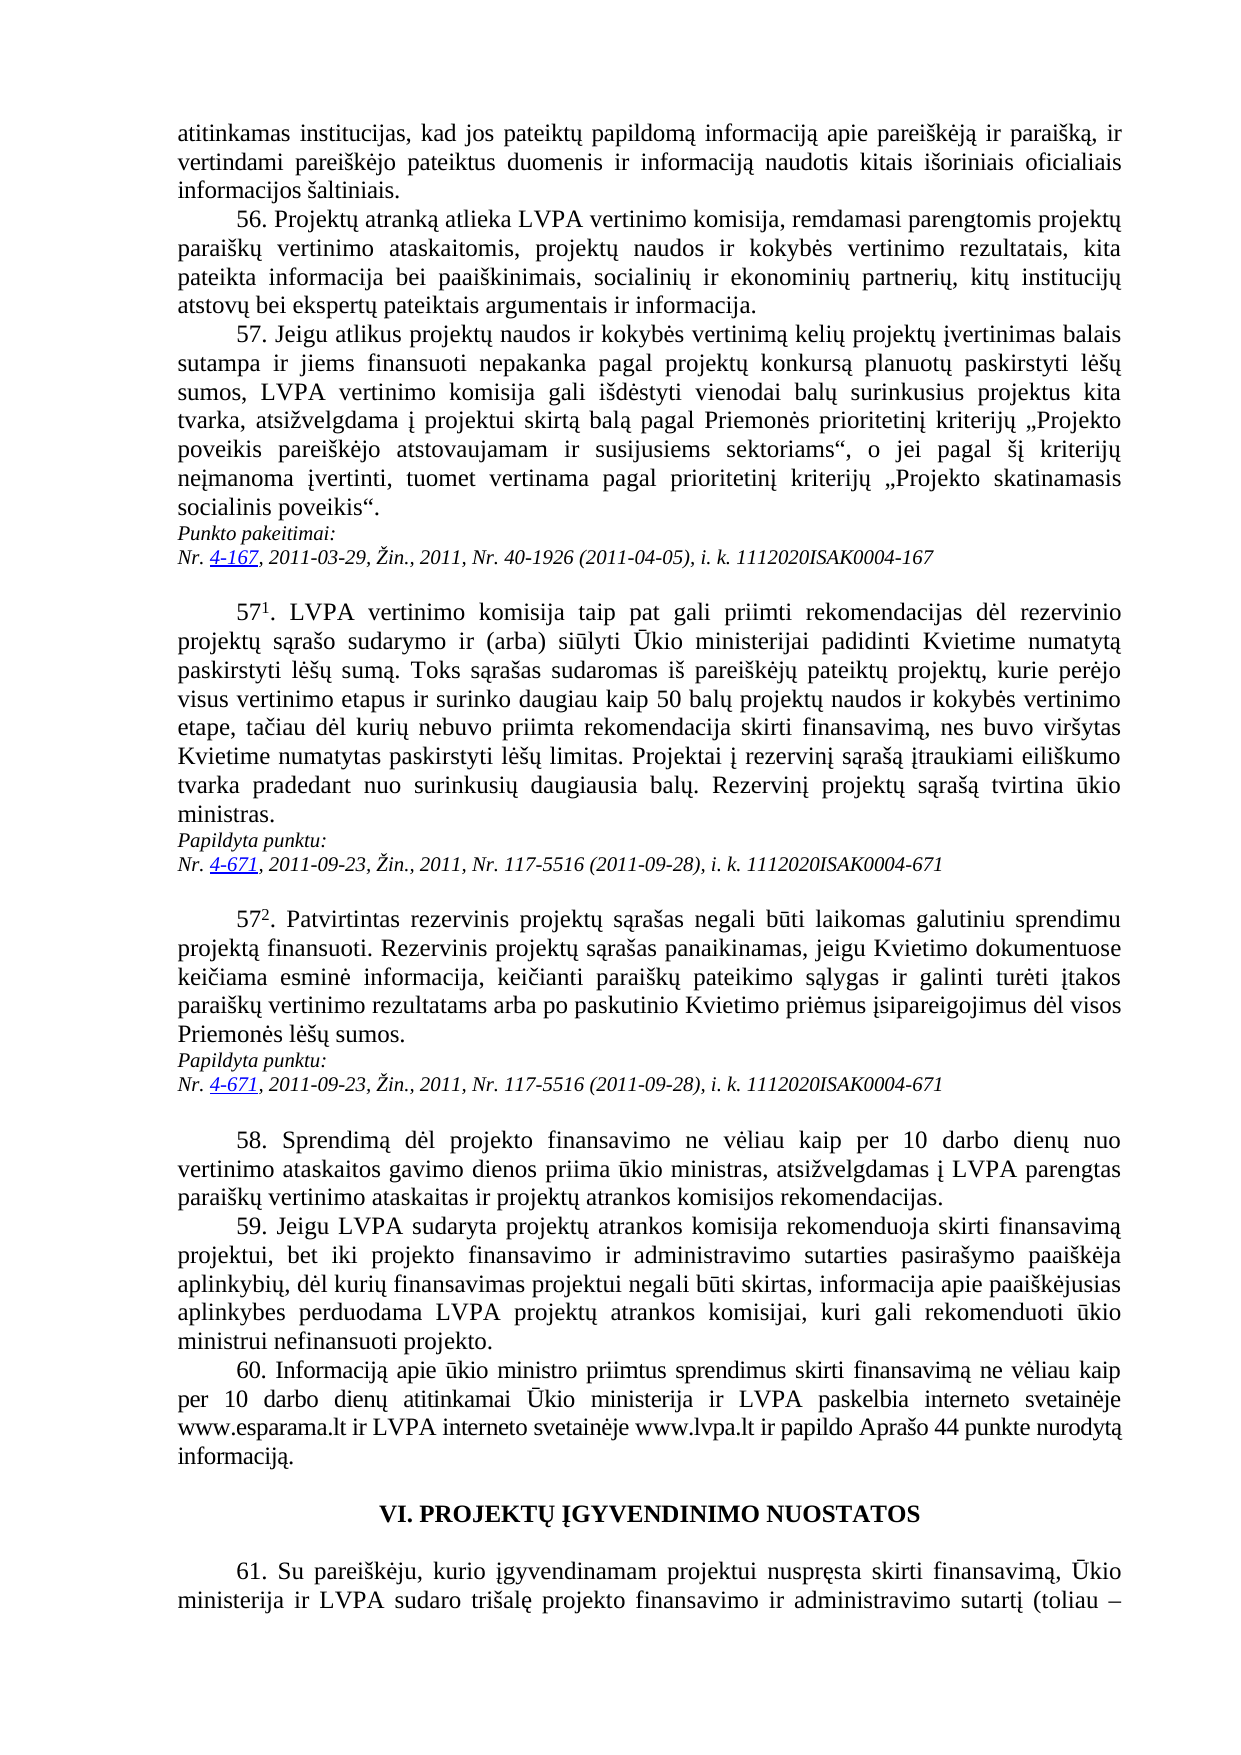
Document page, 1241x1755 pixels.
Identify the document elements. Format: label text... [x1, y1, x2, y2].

text Papildyta punktu: [177, 827, 1122, 852]
text Nr. 4-671, 2011-09-23, Žin., 2011, Nr. 117-5516 (2011-09-28), i. k. 1112020ISAK0004-671 [177, 852, 1122, 876]
text 58. Sprendimą dėl projekto finansavimo ne vėliau kaip per 10 darbo dienų nuo vertinimo ataskaitos gavimo dienos priima ūkio ministras, atsižvelgdamas į LVPA parengtas paraiškų vertinimo ataskaitas ir projektų atrankos komisijos rekomendacijas. [177, 1125, 1122, 1211]
text VI. PROJEKTŲ ĮGYVENDINIMO NUOSTATOS [177, 1499, 1122, 1527]
text Nr. 4-167, 2011-03-29, Žin., 2011, Nr. 40-1926 (2011-04-05), i. k. 1112020ISAK0004-167 [177, 545, 1122, 569]
text 571. LVPA vertinimo komisija taip pat gali priimti rekomendacijas dėl rezervinio projektų sąrašo sudarymo ir (arba) siūlyti Ūkio ministerijai padidinti Kvietime numatytą paskirstyti lėšų sumą. Toks sąrašas sudaromas iš pareiškėjų pateiktų projektų, kurie perėjo visus vertinimo etapus ir surinko daugiau kaip 50 balų projektų naudos ir kokybės vertinimo etape, tačiau dėl kurių nebuvo priimta rekomendacija skirti finansavimą, nes buvo viršytas Kvietime numatytas paskirstyti lėšų limitas. Projektai į rezervinį sąrašą įtraukiami eiliškumo tvarka pradedant nuo surinkusių daugiausia balų. Rezervinį projektų sąrašą tvirtina ūkio ministras. [177, 597, 1122, 827]
text atitinkamas institucijas, kad jos pateiktų papildomą informaciją apie pareiškėją ir paraišką, ir vertindami pareiškėjo pateiktus duomenis ir informaciją naudotis kitais išoriniais oficialiais informacijos šaltiniais. [177, 118, 1122, 204]
text 60. Informaciją apie ūkio ministro priimtus sprendimus skirti finansavimą ne vėliau kaip per 10 darbo dienų atitinkamai Ūkio ministerija ir LVPA paskelbia interneto svetainėje www.esparama.lt ir LVPA interneto svetainėje www.lvpa.lt ir papildo Aprašo 44 punkte nurodytą informaciją. [177, 1355, 1122, 1470]
text Papildyta punktu: [177, 1048, 1122, 1072]
text 57. Jeigu atlikus projektų naudos ir kokybės vertinimą kelių projektų įvertinimas balais sutampa ir jiems finansuoti nepakanka pagal projektų konkursą planuotų paskirstyti lėšų sumos, LVPA vertinimo komisija gali išdėstyti vienodai balų surinkusius projektus kita tvarka, atsižvelgdama į projektui skirtą balą pagal Priemonės prioritetinį kriterijų „Projekto poveikis pareiškėjo atstovaujamam ir susijusiems sektoriams“, o jei pagal šį kriterijų neįmanoma įvertinti, tuomet vertinama pagal prioritetinį kriterijų „Projekto skatinamasis socialinis poveikis“. [177, 319, 1122, 521]
text Nr. 4-671, 2011-09-23, Žin., 2011, Nr. 117-5516 (2011-09-28), i. k. 1112020ISAK0004-671 [177, 1072, 1122, 1096]
text 56. Projektų atranką atlieka LVPA vertinimo komisija, remdamasi parengtomis projektų paraiškų vertinimo ataskaitomis, projektų naudos ir kokybės vertinimo rezultatais, kita pateikta informacija bei paaiškinimais, socialinių ir ekonominių partnerių, kitų institucijų atstovų bei ekspertų pateiktais argumentais ir informacija. [177, 204, 1122, 319]
text 61. Su pareiškėju, kurio įgyvendinamam projektui nuspręsta skirti finansavimą, Ūkio ministerija ir LVPA sudaro trišalę projekto finansavimo ir administravimo sutartį (toliau – [177, 1556, 1122, 1614]
text 59. Jeigu LVPA sudaryta projektų atrankos komisija rekomenduoja skirti finansavimą projektui, bet iki projekto finansavimo ir administravimo sutarties pasirašymo paaiškėja aplinkybių, dėl kurių finansavimas projektui negali būti skirtas, informacija apie paaiškėjusias aplinkybes perduodama LVPA projektų atrankos komisijai, kuri gali rekomenduoti ūkio ministrui nefinansuoti projekto. [177, 1211, 1122, 1355]
text 572. Patvirtintas rezervinis projektų sąrašas negali būti laikomas galutiniu sprendimu projektą finansuoti. Rezervinis projektų sąrašas panaikinamas, jeigu Kvietimo dokumentuose keičiama esminė informacija, keičianti paraiškų pateikimo sąlygas ir galinti turėti įtakos paraiškų vertinimo rezultatams arba po paskutinio Kvietimo priėmus įsipareigojimus dėl visos Priemonės lėšų sumos. [177, 904, 1122, 1048]
text Punkto pakeitimai: [177, 521, 1122, 545]
